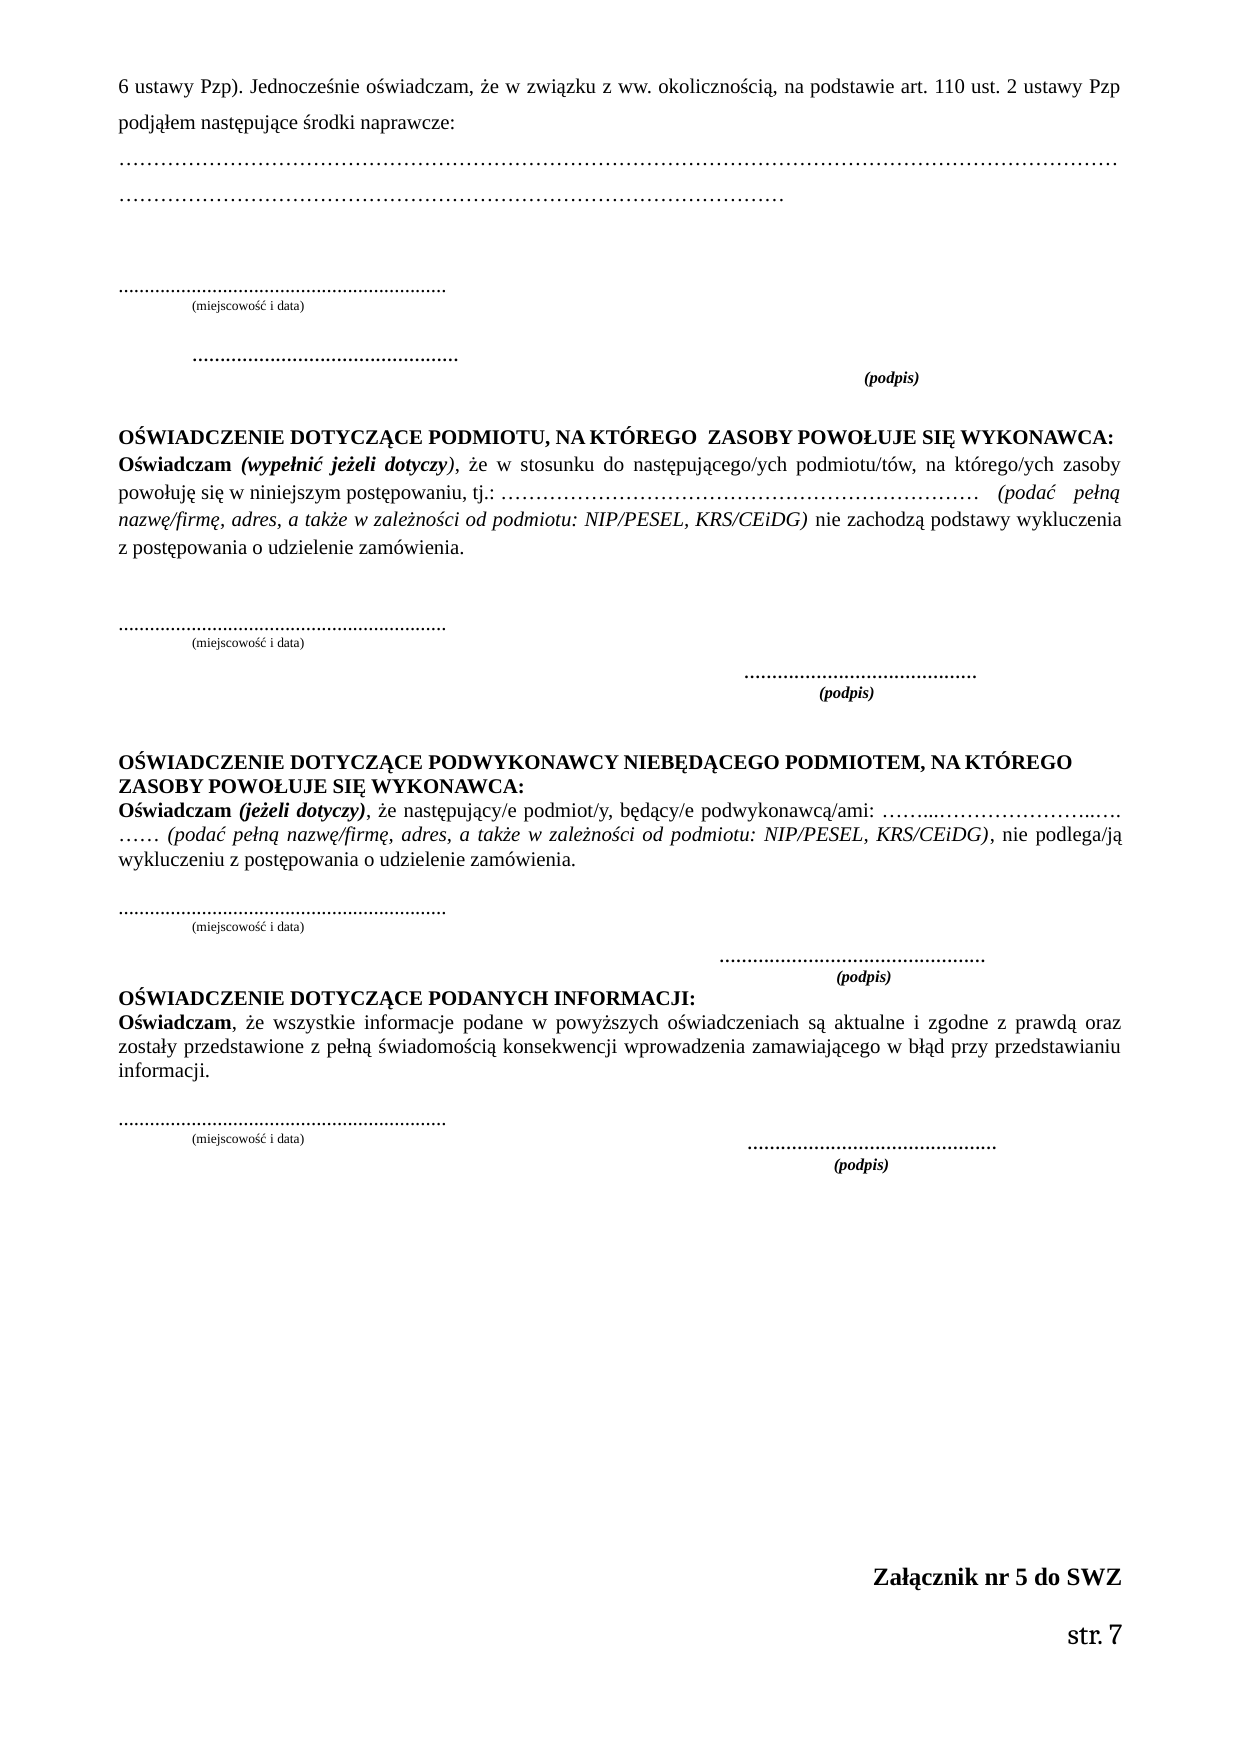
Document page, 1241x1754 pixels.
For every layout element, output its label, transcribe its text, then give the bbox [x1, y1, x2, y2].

text …………………………………… (podpis) [118, 659, 1122, 702]
text 6 ustawy Pzp). Jednocześnie oświadczam, że w związku z ww. okolicznością, na podstawie art. 110 ust. 2 ustawy Pzp podjąłem następujące środki naprawcze: [118, 74, 1122, 134]
text Oświadczam, że wszystkie informacje podane w powyższych oświadczeniach są aktualne i zgodne z prawdą oraz zostały przedstawione z pełną świadomością konsekwencji wprowadzenia zamawiającego w błąd przy przedstawianiu informacji. [118, 1010, 1122, 1082]
text Załącznik nr 5 do SWZ [118, 1562, 1122, 1590]
text ............................................................... [118, 894, 1122, 919]
text OŚWIADCZENIE DOTYCZĄCE PODMIOTU, NA KTÓREGO ZASOBY POWOŁUJE SIĘ WYKONAWCA: [118, 424, 1122, 449]
text ............................................................... [118, 273, 1122, 297]
text OŚWIADCZENIE DOTYCZĄCE PODANYCH INFORMACJI: [118, 986, 1122, 1010]
text (miejscowość i data) ……………………………………… [192, 1130, 1122, 1154]
text (miejscowość i data) [192, 919, 1122, 943]
text (podpis) [708, 967, 1122, 986]
text Oświadczam (wypełnić jeżeli dotyczy), że w stosunku do następującego/ych podmiotu/tów, na którego/ych zasoby powołuję się w niniejszym postępowaniu, tj.: …………………………………………………………… (podać pełną nazwę/firmę, adres, a także w zależności od podmiotu: NIP/PESEL, KRS/CEiDG) nie zachodzą podstawy wykluczenia z postępowania o udzielenie zamówienia. [118, 452, 1122, 559]
text (podpis) [118, 364, 1122, 388]
text (podpis) [192, 1154, 1122, 1173]
text ………………………………………… [118, 943, 1122, 967]
text OŚWIADCZENIE DOTYCZĄCE PODWYKONAWCY NIEBĘDĄCEGO PODMIOTEM, NA KTÓREGO ZASOBY POWOŁUJE SIĘ WYKONAWCA: [118, 750, 1122, 798]
text (miejscowość i data) [192, 635, 1122, 659]
text …………………………………………………………………………………………………………………………………………………………………………………………………………………… [118, 146, 1122, 206]
text ............................................................... [118, 611, 1122, 635]
text Oświadczam (jeżeli dotyczy), że następujący/e podmiot/y, będący/e podwykonawcą/ami: ……...…………………..….…… (podać pełną nazwę/firmę, adres, a także w zależności od podmiotu: NIP/PESEL, KRS/CEiDG), nie podlega/ją wykluczeniu z postępowania o udzielenie zamówienia. [118, 798, 1122, 871]
text ............................................................... [118, 1106, 1122, 1130]
text (miejscowość i data) ………………………………………… [192, 297, 1122, 364]
